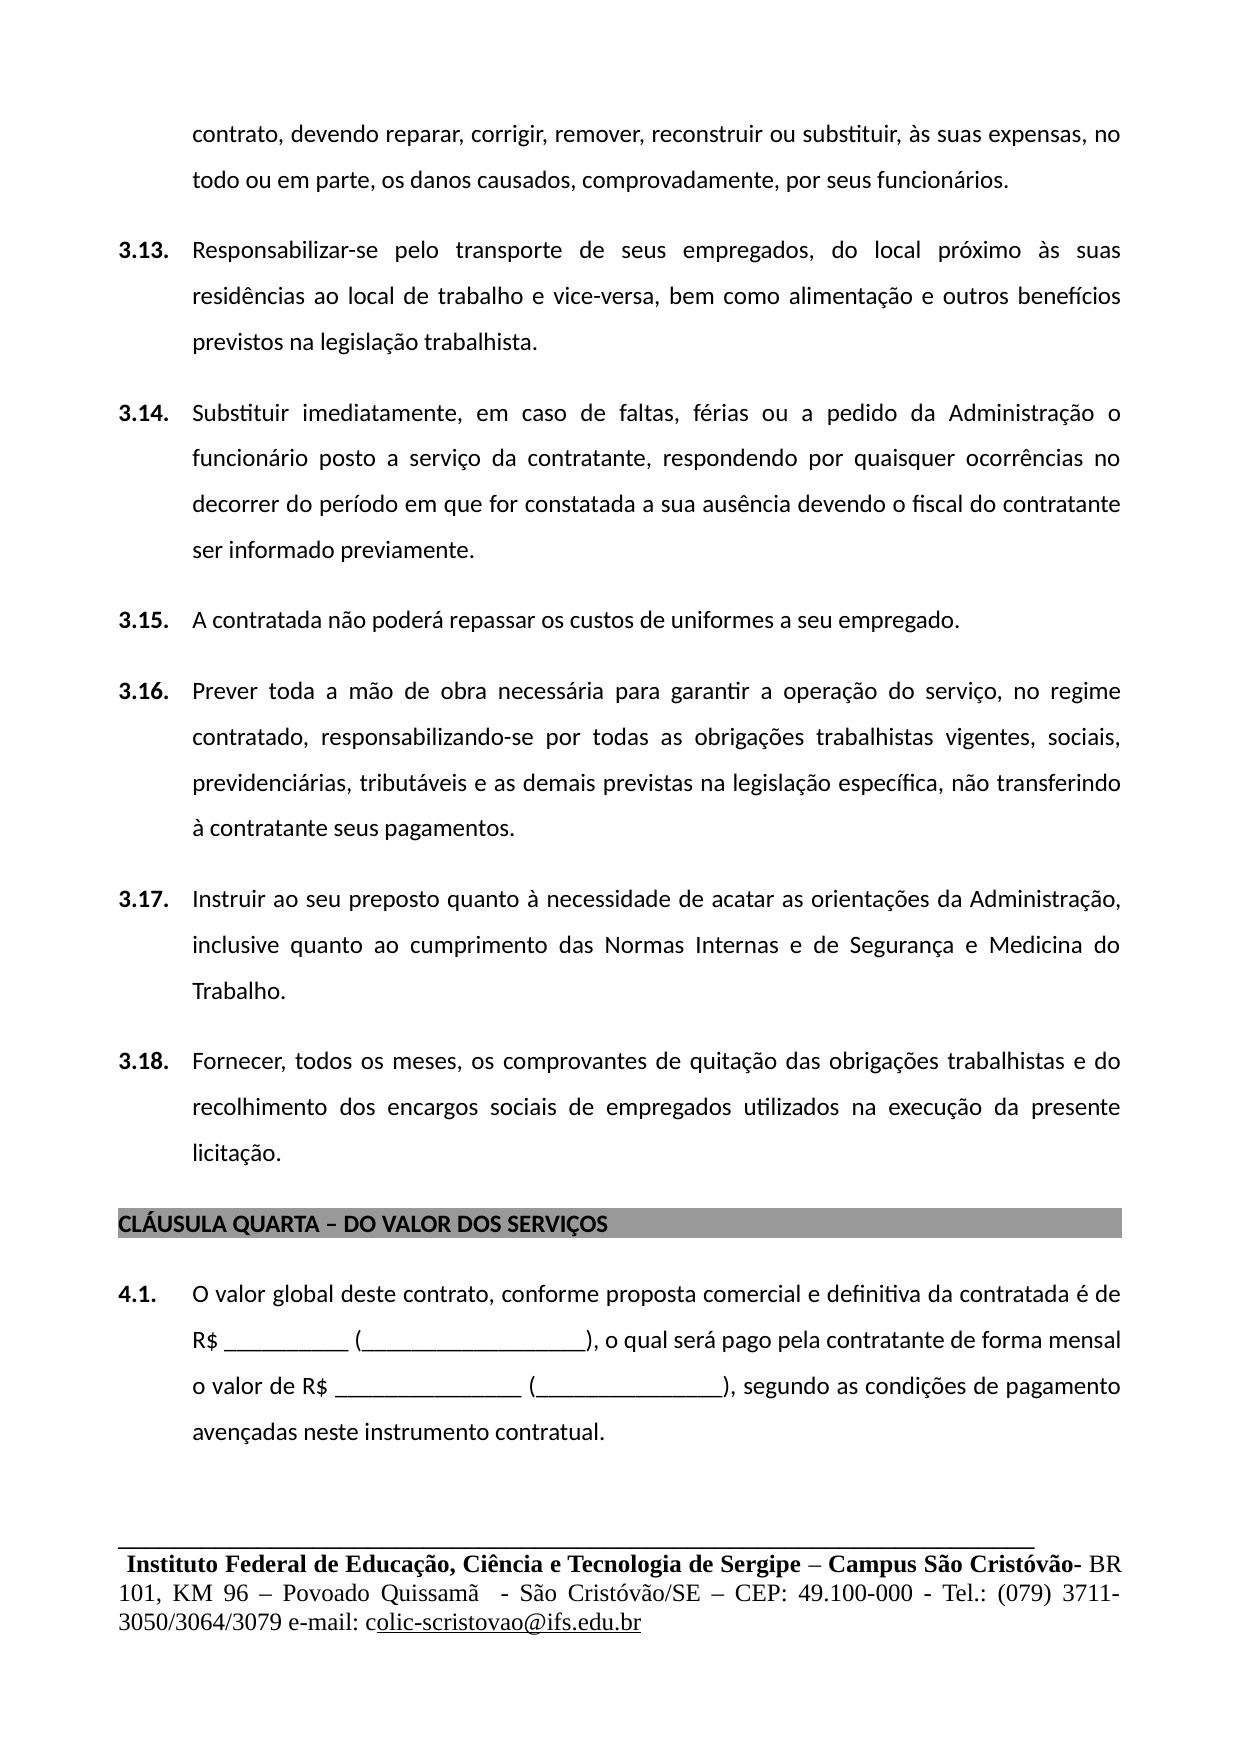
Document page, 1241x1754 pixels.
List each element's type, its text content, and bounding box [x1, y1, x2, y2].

text 3.14. Substituir imediatamente, em caso de faltas, férias ou a pedido da Administração o funcionário posto a serviço da contratante, respondendo por quaisquer ocorrências no decorrer do período em que for constatada a sua ausência devendo o fiscal do contratante ser informado previamente. [118, 397, 1122, 564]
text 3.17. Instruir ao seu preposto quanto à necessidade de acatar as orientações da Administração, inclusive quanto ao cumprimento das Normas Internas e de Segurança e Medicina do Trabalho. [118, 883, 1122, 1005]
text 4.1. O valor global deste contrato, conforme proposta comercial e definitiva da contratada é de R$ __________ (__________________), o qual será pago pela contratante de forma mensal o valor de R$ _______________ (_______________), segundo as condições de pagamento avençadas neste instrumento contratual. [118, 1278, 1122, 1446]
text 3.15. A contratada não poderá repassar os custos de uniformes a seu empregado. [118, 605, 1122, 635]
text 3.13. Responsabilizar-se pelo transporte de seus empregados, do local próximo às suas residências ao local de trabalho e vice-versa, bem como alimentação e outros benefícios previstos na legislação trabalhista. [118, 234, 1122, 357]
text 3.18. Fornecer, todos os meses, os comprovantes de quitação das obrigações trabalhistas e do recolhimento dos encargos sociais de empregados utilizados na execução da presente licitação. [118, 1046, 1122, 1167]
text contrato, devendo reparar, corrigir, remover, reconstruir ou substituir, às suas expensas, no todo ou em parte, os danos causados, comprovadamente, por seus funcionários. [118, 118, 1122, 194]
text CLÁUSULA QUARTA – DO VALOR DOS SERVIÇOS [118, 1208, 1122, 1238]
text 3.16. Prever toda a mão de obra necessária para garantir a operação do serviço, no regime contratado, responsabilizando-se por todas as obrigações trabalhistas vigentes, sociais, previdenciárias, tributáveis e as demais previstas na legislação específica, não transferindo à contratante seus pagamentos. [118, 675, 1122, 843]
